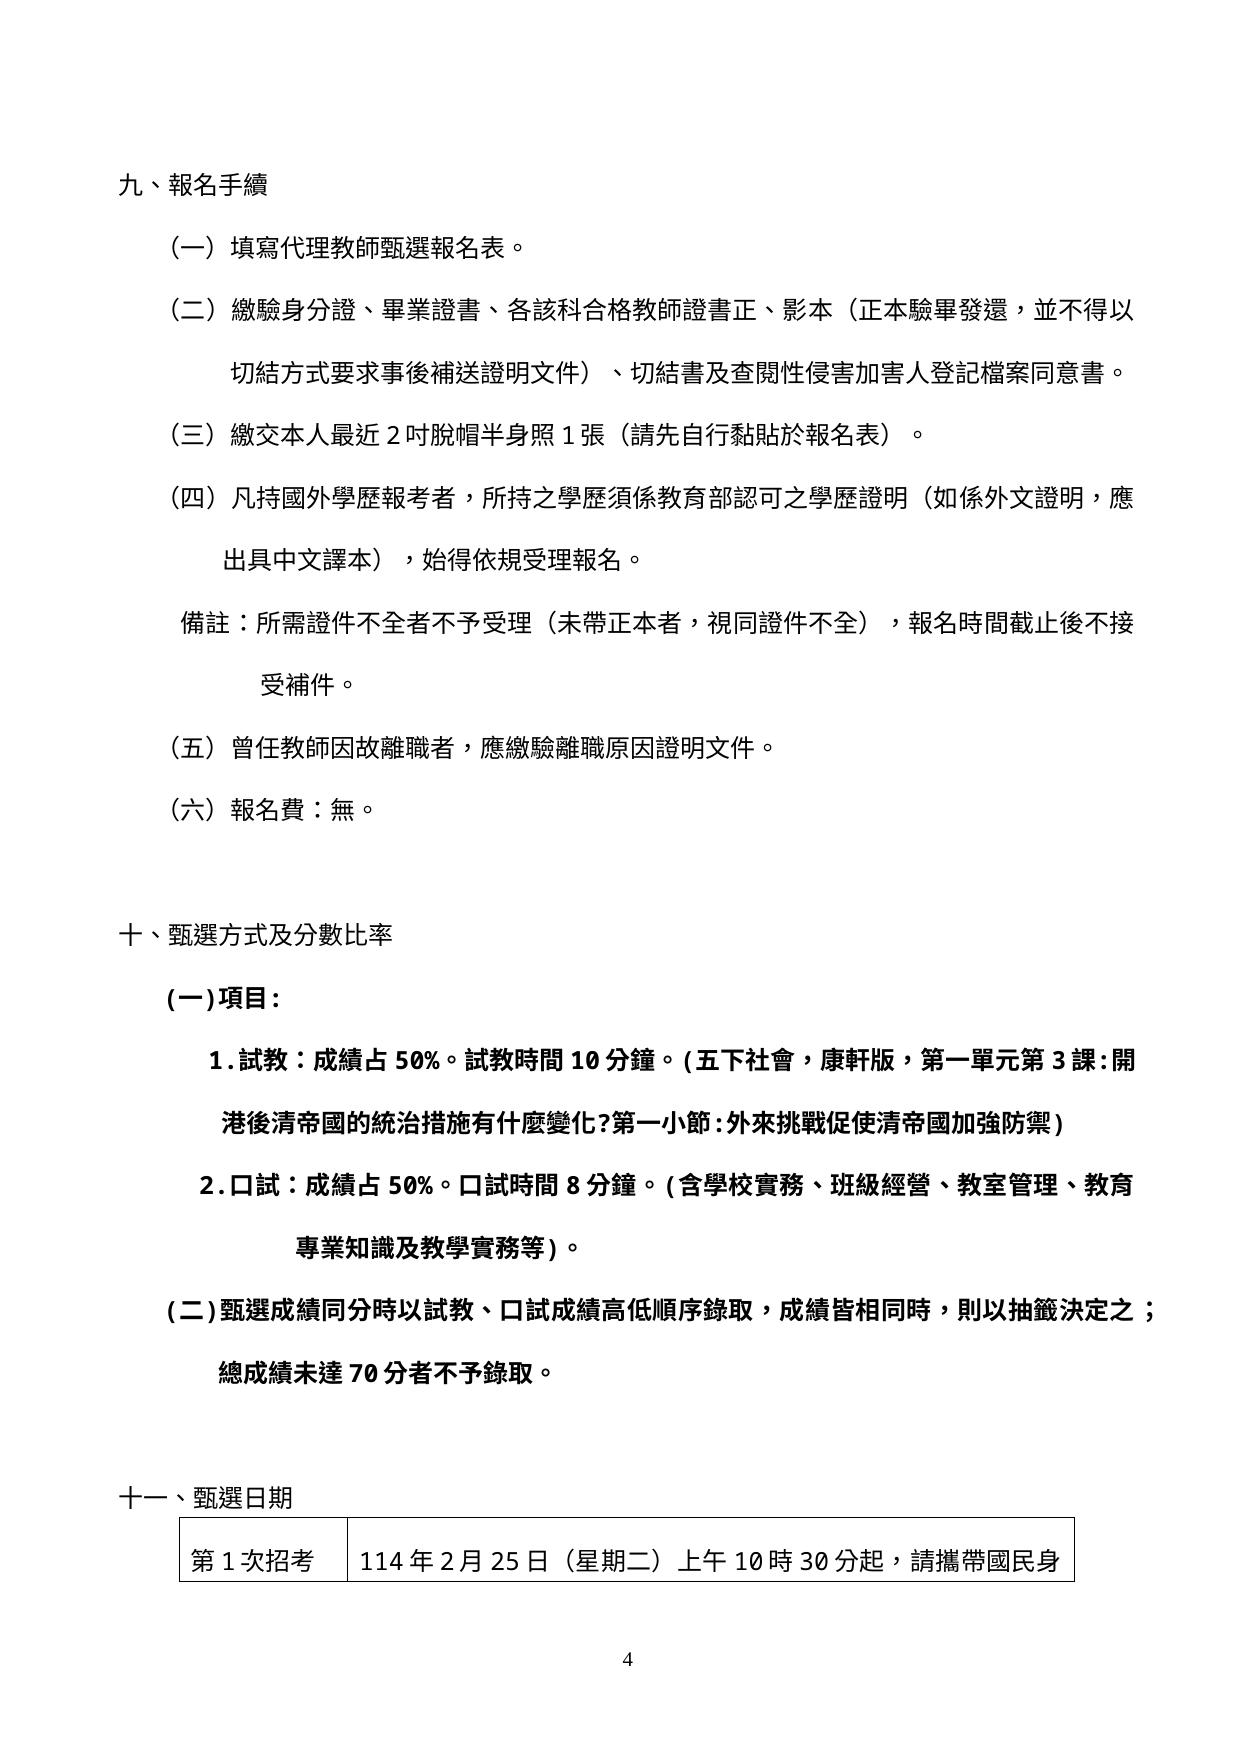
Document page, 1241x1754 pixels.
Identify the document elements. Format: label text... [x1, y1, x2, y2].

text 十一、甄選日期 [118, 1454, 1137, 1517]
text 十、甄選方式及分數比率 [118, 892, 1137, 954]
text （六）報名費：無。 [156, 767, 1137, 829]
table_header 114年2月25日（星期二）上午10時30分起，請攜帶國民身 [348, 1518, 1074, 1581]
text (二)甄選成績同分時以試教、口試成績高低順序錄取，成績皆相同時，則以抽籤決定之；總成績未達70分者不予錄取。 [148, 1267, 1137, 1392]
text 1.試教：成績占50%。試教時間10分鐘。(五下社會，康軒版，第一單元第3課:開港後清帝國的統治措施有什麼變化?第一小節:外來挑戰促使清帝國加強防禦) [118, 1017, 1137, 1142]
text 九、報名手續 [118, 142, 1137, 204]
text （四）凡持國外學歷報考者，所持之學歷須係教育部認可之學歷證明（如係外文證明，應出具中文譯本），始得依規受理報名。 [156, 454, 1137, 579]
text 備註：所需證件不全者不予受理（未帶正本者，視同證件不全），報名時間截止後不接受補件。 [181, 579, 1137, 704]
text (一)項目: [118, 954, 1137, 1017]
text （五）曾任教師因故離職者，應繳驗離職原因證明文件。 [156, 704, 1137, 767]
text 2.口試：成績占50%。口試時間8分鐘。(含學校實務、班級經營、教室管理、教育專業知識及教學實務等)。 [168, 1142, 1137, 1267]
text （一）填寫代理教師甄選報名表。 [118, 204, 1137, 267]
text （三）繳交本人最近2吋脫帽半身照1張（請先自行黏貼於報名表）。 [156, 392, 1137, 454]
text （二）繳驗身分證、畢業證書、各該科合格教師證書正、影本（正本驗畢發還，並不得以切結方式要求事後補送證明文件）、切結書及查閱性侵害加害人登記檔案同意書。 [156, 267, 1137, 392]
table_header 第1次招考 [180, 1518, 347, 1581]
